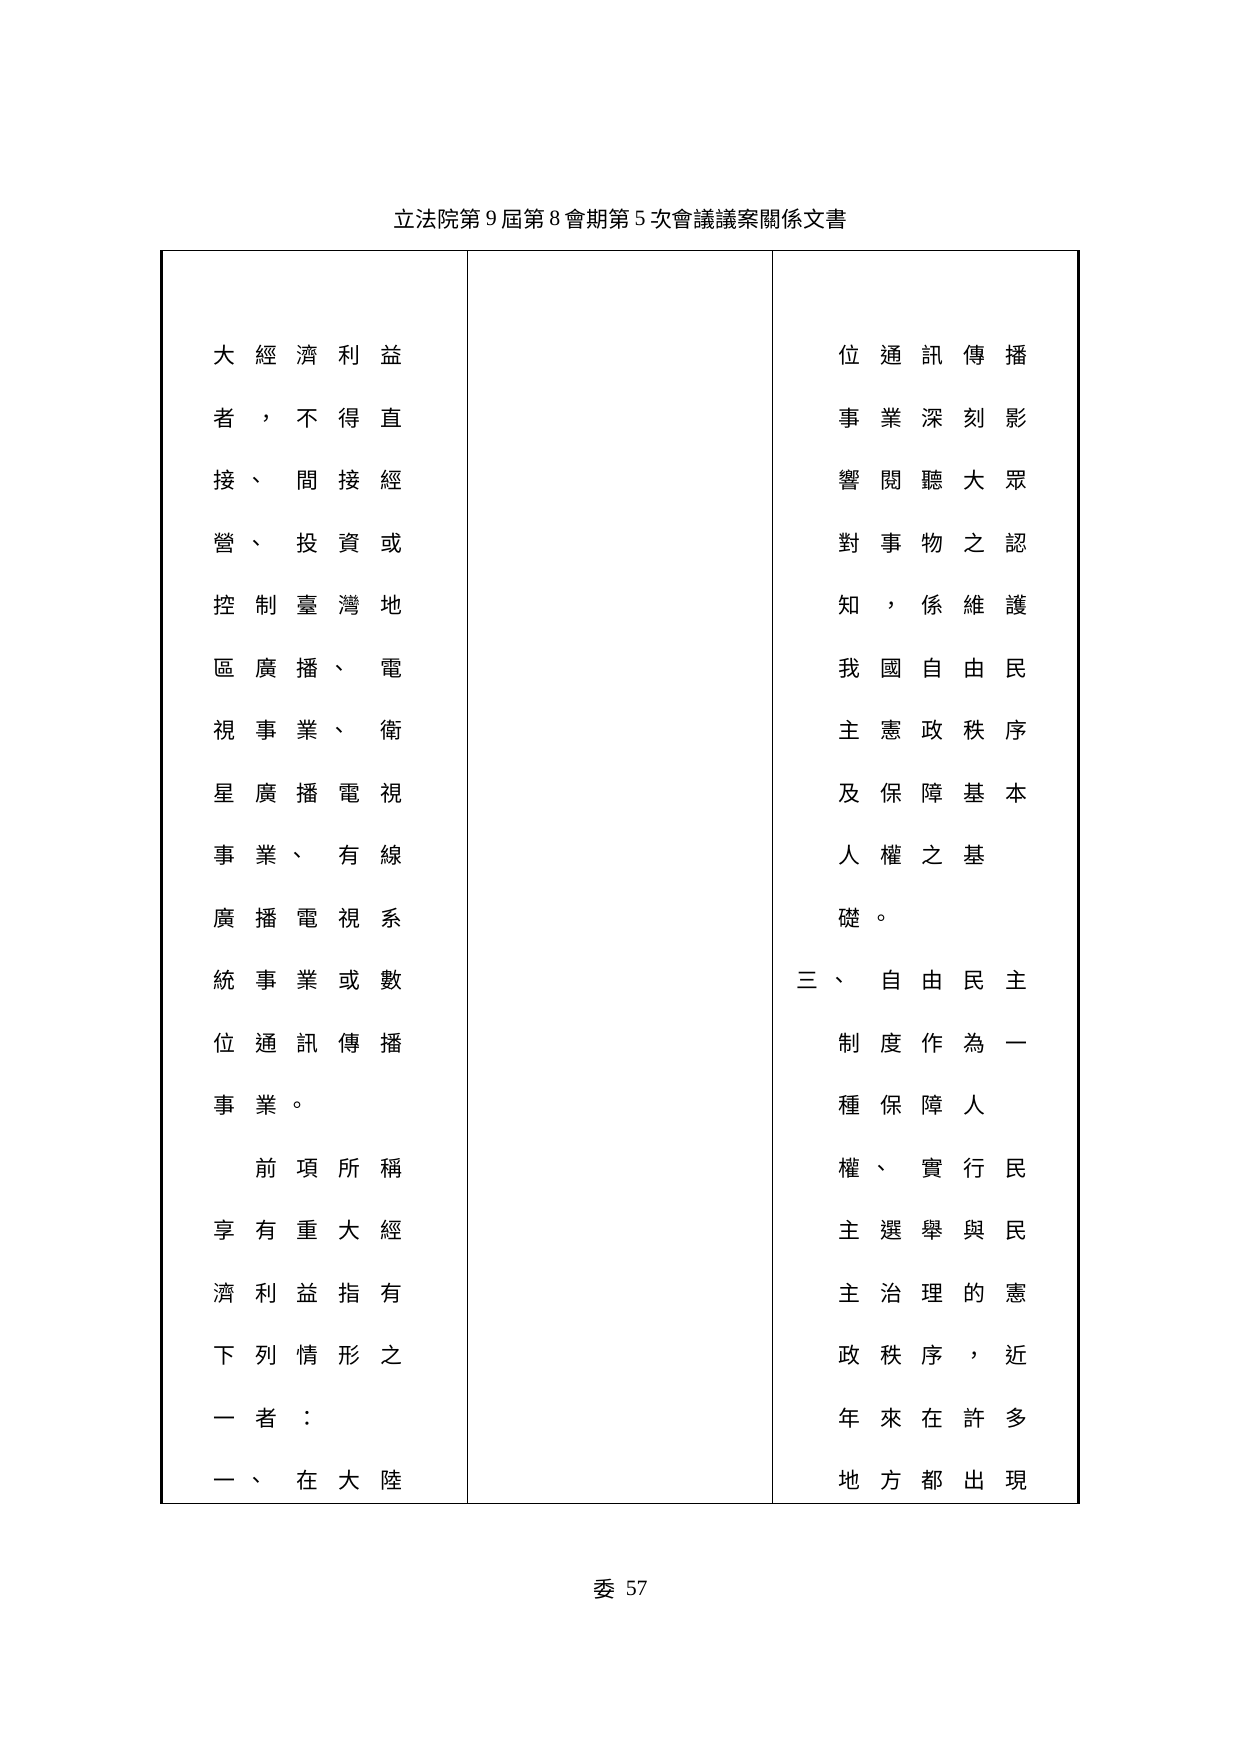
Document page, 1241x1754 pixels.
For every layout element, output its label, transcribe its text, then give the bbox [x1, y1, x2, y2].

table_cell 位通訊傳播事業深刻影響閱聽大眾對事物之認知，係維護我國自由民主憲政秩序及保障基本人權之基礎。 三、自由民主制度作為一種保障人權、實行民主選舉與民主治理的憲政秩序，近年來在許多地方都出現 [773, 251, 1077, 1503]
table_cell [468, 251, 772, 1503]
table_cell 大經濟利益者，不得直接、間接經營、投資或控制臺灣地區廣播、電視事業、衛星廣播電視事業、有線廣播電視系統事業或數位通訊傳播事業。 前項所稱享有重大經濟利益指有下列情形之一者： 一、在大陸 [163, 251, 467, 1503]
